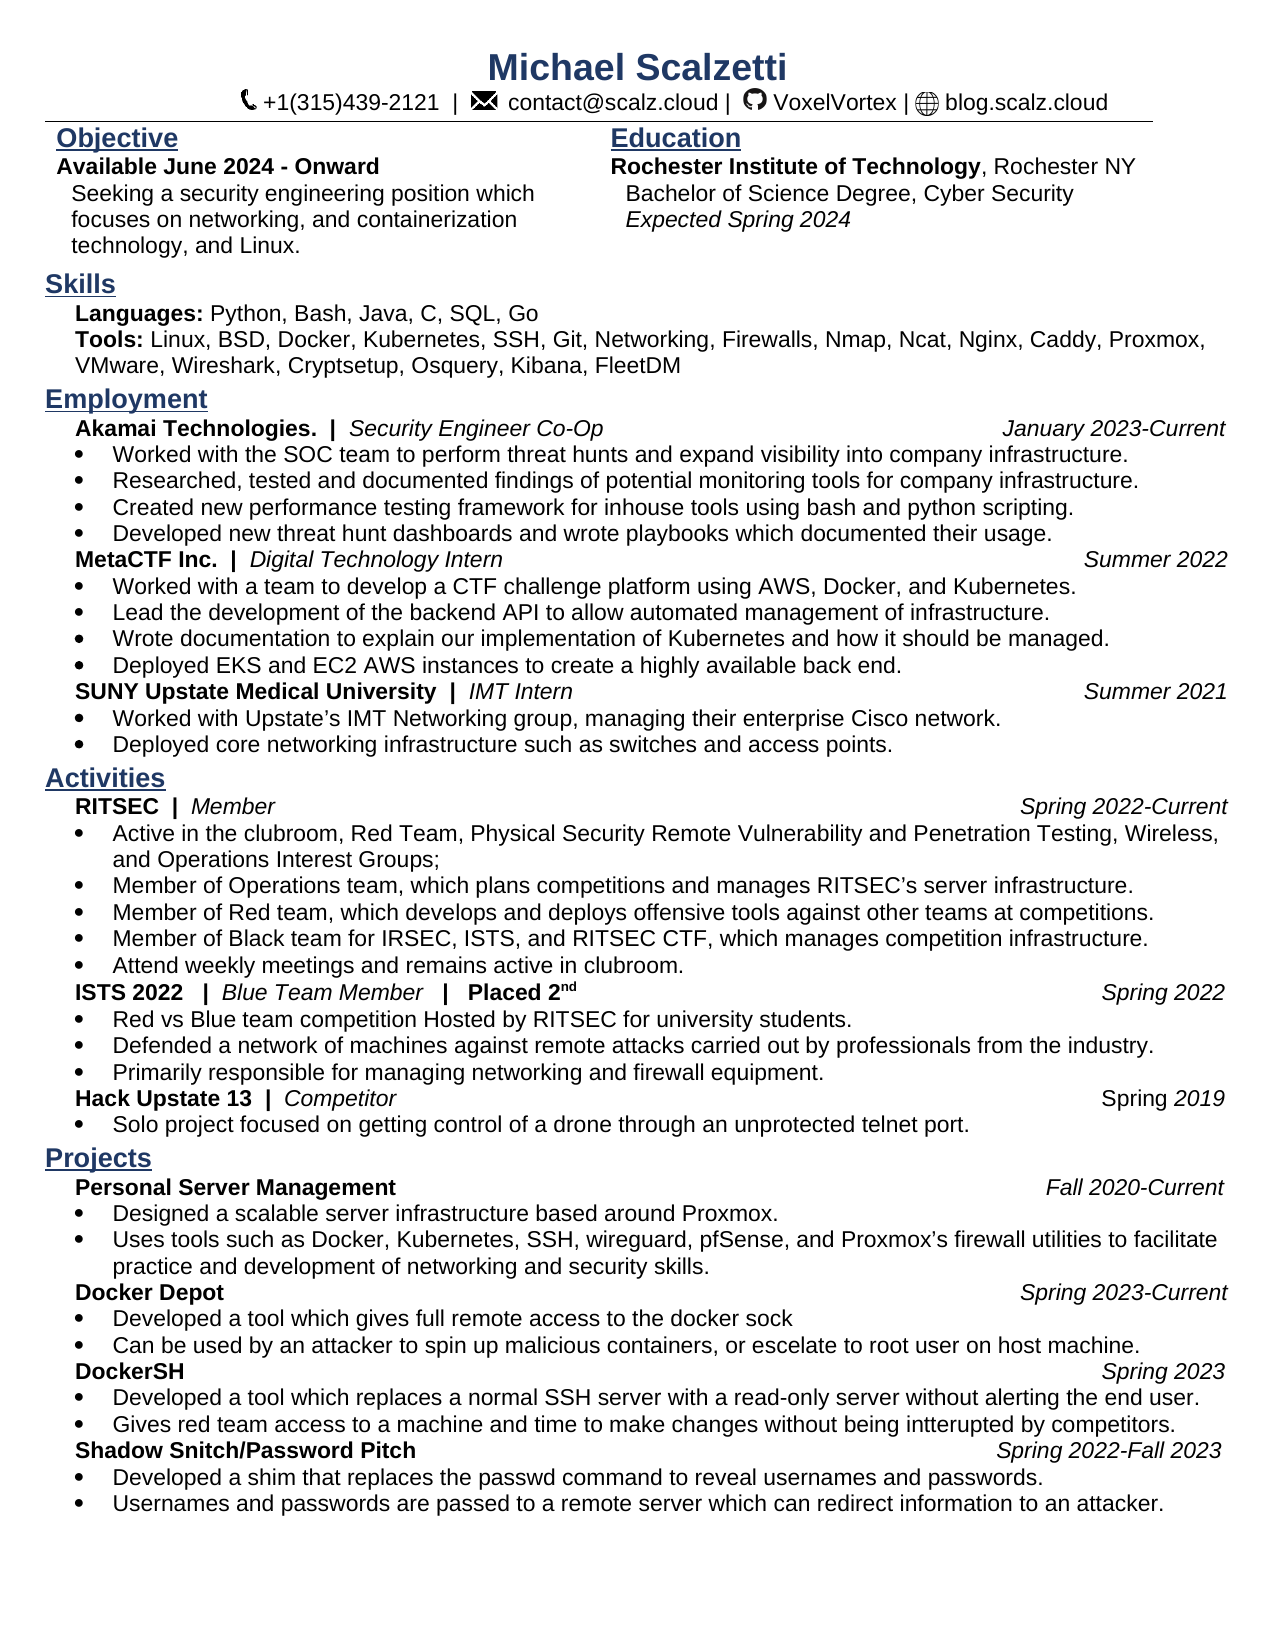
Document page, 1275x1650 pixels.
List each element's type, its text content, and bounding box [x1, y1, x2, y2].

text Michael Scalzetti [45, 45, 1230, 88]
table_header Objective Available June 2024 - Onward Seeking a security engineering position which focuses on networking, and containerization technology, and Linux. [45, 122, 599, 259]
list Uses tools such as Docker, Kubernetes, SSH, wireguard, pfSense, and Proxmox’s firewall utilities to facilitate practice and development of networking and security skills. [75, 1226, 1230, 1279]
text Tools: Linux, BSD, Docker, Kubernetes, SSH, Git, Networking, Firewalls, Nmap, Ncat, Nginx, Caddy, Proxmox, VMware, Wireshark, Cryptsetup, Osquery, Kibana, FleetDM [75, 326, 1230, 378]
list Developed a tool which replaces a normal SSH server with a read-only server without alerting the end user. [75, 1384, 1230, 1411]
list DockerSH Spring 2023 [75, 1358, 1230, 1384]
list Wrote documentation to explain our implementation of Kubernetes and how it should be managed. [75, 625, 1230, 652]
list Designed a scalable server infrastructure based around Proxmox. [75, 1200, 1230, 1226]
list Deployed core networking infrastructure such as switches and access points. [75, 731, 1230, 757]
picture [915, 92, 939, 116]
list MetaCTF Inc. | Digital Technology Intern Summer 2022 [75, 546, 1230, 573]
list Attend weekly meetings and remains active in clubroom. [75, 951, 1230, 979]
text Projects [45, 1142, 1230, 1173]
list Red vs Blue team competition Hosted by RITSEC for university students. [75, 1006, 1230, 1032]
list Developed new threat hunt dashboards and wrote playbooks which documented their usage. [75, 520, 1230, 546]
list Deployed EKS and EC2 AWS instances to create a highly available back end. [75, 652, 1230, 678]
list Member of Black team for IRSEC, ISTS, and RITSEC CTF, which manages competition infrastructure. [75, 925, 1230, 951]
list Member of Operations team, which plans competitions and manages RITSEC’s server infrastructure. [75, 872, 1230, 899]
text Skills [45, 268, 1230, 299]
picture [471, 91, 498, 110]
list Worked with the SOC team to perform threat hunts and expand visibility into company infrastructure. [75, 441, 1230, 467]
picture [743, 88, 767, 110]
list Primarily responsible for managing networking and firewall equipment. [75, 1058, 1230, 1085]
list Defended a network of machines against remote attacks carried out by professionals from the industry. [75, 1032, 1230, 1058]
list Worked with a team to develop a CTF challenge platform using AWS, Docker, and Kubernetes. [75, 573, 1230, 599]
text Akamai Technologies. | Security Engineer Co-Op January 2023-Current [75, 414, 1230, 441]
list +1(315)439-2121 | contact@scalz.cloud | VoxelVortex | blog.scalz.cloud. [120, 88, 1230, 116]
text Employment [45, 383, 1230, 414]
list Can be used by an attacker to spin up malicious containers, or escelate to root user on host machine. [75, 1332, 1230, 1358]
table_header Education Rochester Institute of Technology, Rochester NY Bachelor of Science Degree, Cyber Security Expected Spring 2024 [599, 122, 1153, 259]
text ISTS 2022 | Blue Team Member | Placed 2nd Spring 2022 [75, 979, 1230, 1006]
list Active in the clubroom, Red Team, Physical Security Remote Vulnerability and Penetration Testing, Wireless, and Operations Interest Groups; [75, 819, 1230, 872]
list Member of Red team, which develops and deploys offensive tools against other teams at competitions. [75, 899, 1230, 925]
text SUNY Upstate Medical University | IMT Intern Summer 2021 [75, 678, 1230, 704]
text Personal Server Management Fall 2020-Current [75, 1173, 1230, 1200]
list Developed a tool which gives full remote access to the docker sock [75, 1305, 1230, 1332]
list Worked with Upstate’s IMT Networking group, managing their enterprise Cisco network. [75, 704, 1230, 731]
list Researched, tested and documented findings of potential monitoring tools for company infrastructure. [75, 467, 1230, 494]
picture [241, 89, 257, 110]
list Solo project focused on getting control of a drone through an unprotected telnet port. [75, 1111, 1230, 1137]
text RITSEC | Member Spring 2022-Current [75, 793, 1230, 819]
text Shadow Snitch/Password Pitch Spring 2022-Fall 2023 [75, 1437, 1230, 1463]
text Activities [45, 762, 1230, 793]
list Gives red team access to a machine and time to make changes without being intterupted by competitors. [75, 1411, 1230, 1437]
list Docker Depot Spring 2023-Current [75, 1279, 1230, 1305]
list Developed a shim that replaces the passwd command to reveal usernames and passwords. [75, 1463, 1230, 1490]
text Hack Upstate 13 | Competitor Spring 2019 [75, 1085, 1230, 1111]
text Languages: Python, Bash, Java, C, SQL, Go [75, 299, 1230, 326]
list Usernames and passwords are passed to a remote server which can redirect information to an attacker. [75, 1490, 1230, 1516]
list Created new performance testing framework for inhouse tools using bash and python scripting. [75, 494, 1230, 520]
list Lead the development of the backend API to allow automated management of infrastructure. [75, 599, 1230, 625]
